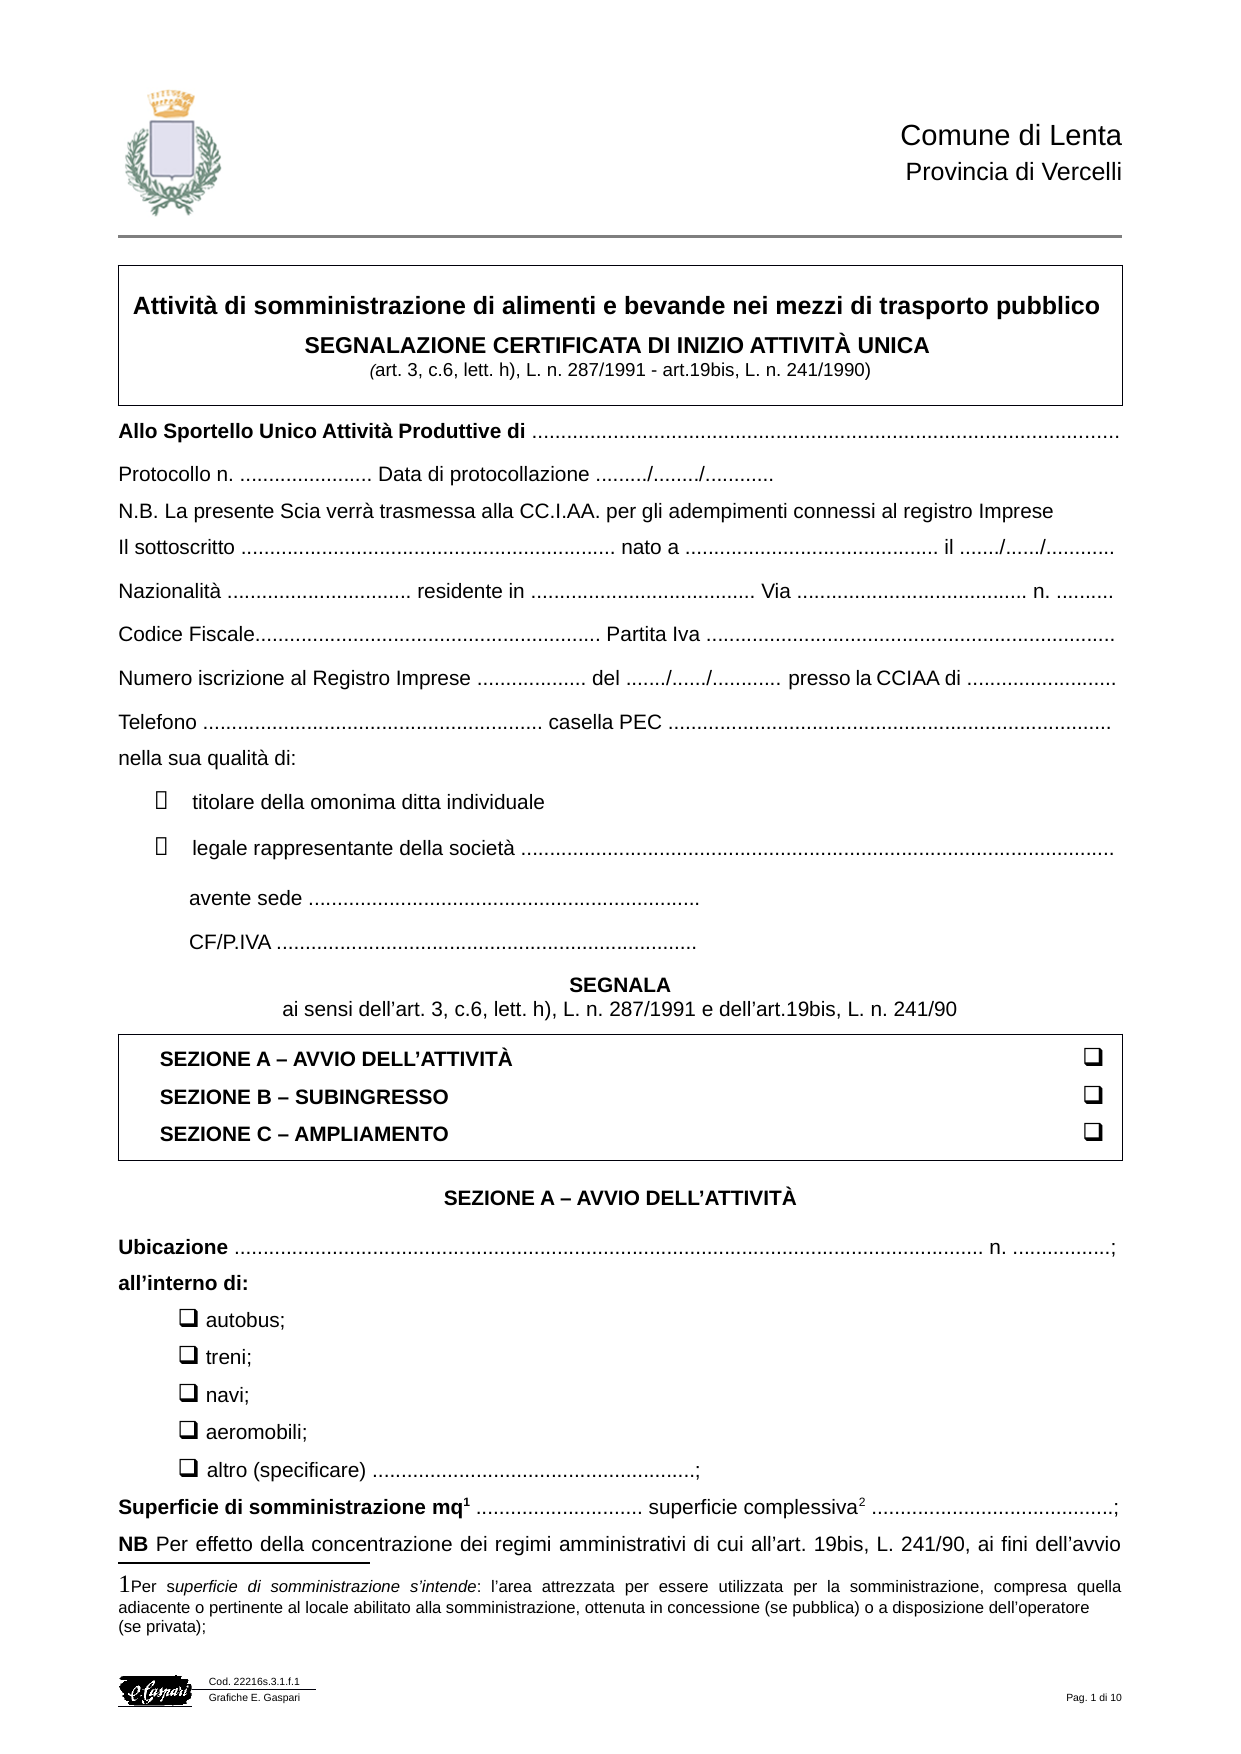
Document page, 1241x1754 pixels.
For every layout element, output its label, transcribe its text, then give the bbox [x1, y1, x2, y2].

picture [122, 87, 224, 118]
table_header Attività di somministrazione di alimenti e bevande nei mezzi di trasporto pubblico SEGNALAZIONE CERTIFICATA DI INIZIO ATTIVITÀ UNICA (art. 3, c.6, lett. h), L. n. 287/1991 - art.19bis, L. n. 241/1990) [119, 266, 1122, 405]
text Il sottoscritto ................................................................. nato a ............................................ il ......./....../............ [118, 535, 1122, 559]
text Protocollo n. ....................... Data di protocollazione ........./......../............ [118, 462, 1122, 486]
text Codice Fiscale............................................................ Partita Iva ....................................................................... [118, 622, 1122, 646]
text Ubicazione .................................................................................................................................. n. .................; [118, 1234, 1122, 1258]
text Telefono ........................................................... casella PEC ............................................................................. [118, 709, 1122, 733]
text Nazionalità ................................ residente in ....................................... Via ........................................ n. .......... [118, 579, 1122, 603]
text all’interno di: [118, 1271, 1122, 1295]
picture [118, 1674, 192, 1706]
text Provincia di Vercelli [118, 157, 1122, 185]
text  navi; [177, 1382, 1122, 1407]
picture [122, 185, 224, 219]
text  aeromobili; [177, 1420, 1122, 1445]
text  autobus; [177, 1307, 1122, 1332]
text SEZIONE A – AVVIO DELL’ATTIVITÀ [118, 1186, 1122, 1209]
text  titolare della omonima ditta individuale [153, 782, 1122, 817]
text CF/P.IVA ......................................................................... [189, 929, 1122, 953]
text Numero iscrizione al Registro Imprese ................... del ......./....../............ presso la CCIAA di .......................... [118, 666, 1122, 690]
text (se privata); [118, 1617, 1122, 1636]
text  altro (specificare) ........................................................; [177, 1457, 1122, 1482]
text  treni; [177, 1345, 1122, 1370]
text SEGNALA [118, 973, 1122, 997]
text Allo Sportello Unico Attività Produttive di [118, 418, 1122, 442]
text Per superficie di somministrazione s’intende: l’area attrezzata per essere utilizzata per la somministrazione, compresa quella adiacente o pertinente al locale abilitato alla somministrazione, ottenuta in concessione (se pubblica) o a disposizione dell’operatore [118, 1569, 1122, 1617]
text nella sua qualità di: [118, 746, 1122, 770]
table_header SEZIONE A – AVVIO DELL’ATTIVITÀ  SEZIONE B – SUBINGRESSO  SEZIONE C – AMPLIAMENTO  [119, 1035, 1122, 1159]
text  legale rappresentante della società ....................................................................................................... [153, 829, 1122, 863]
text NB Per effetto della concentrazione dei regimi amministrativi di cui all’art. 19bis, L. 241/90, ai fini dell’avvio [118, 1531, 1122, 1555]
text Comune di Lenta [118, 118, 1122, 152]
text N.B. La presente Scia verrà trasmessa alla CC.I.AA. per gli adempimenti connessi al registro Imprese [118, 498, 1122, 522]
text avente sede .................................................................... [189, 886, 1122, 910]
picture [122, 152, 224, 157]
text Superficie di somministrazione mq ............................. superficie complessiva ..........................................; [118, 1495, 1122, 1519]
text ai sensi dell’art. 3, c.6, lett. h), L. n. 287/1991 e dell’art.19bis, L. n. 241/90 [118, 997, 1122, 1021]
